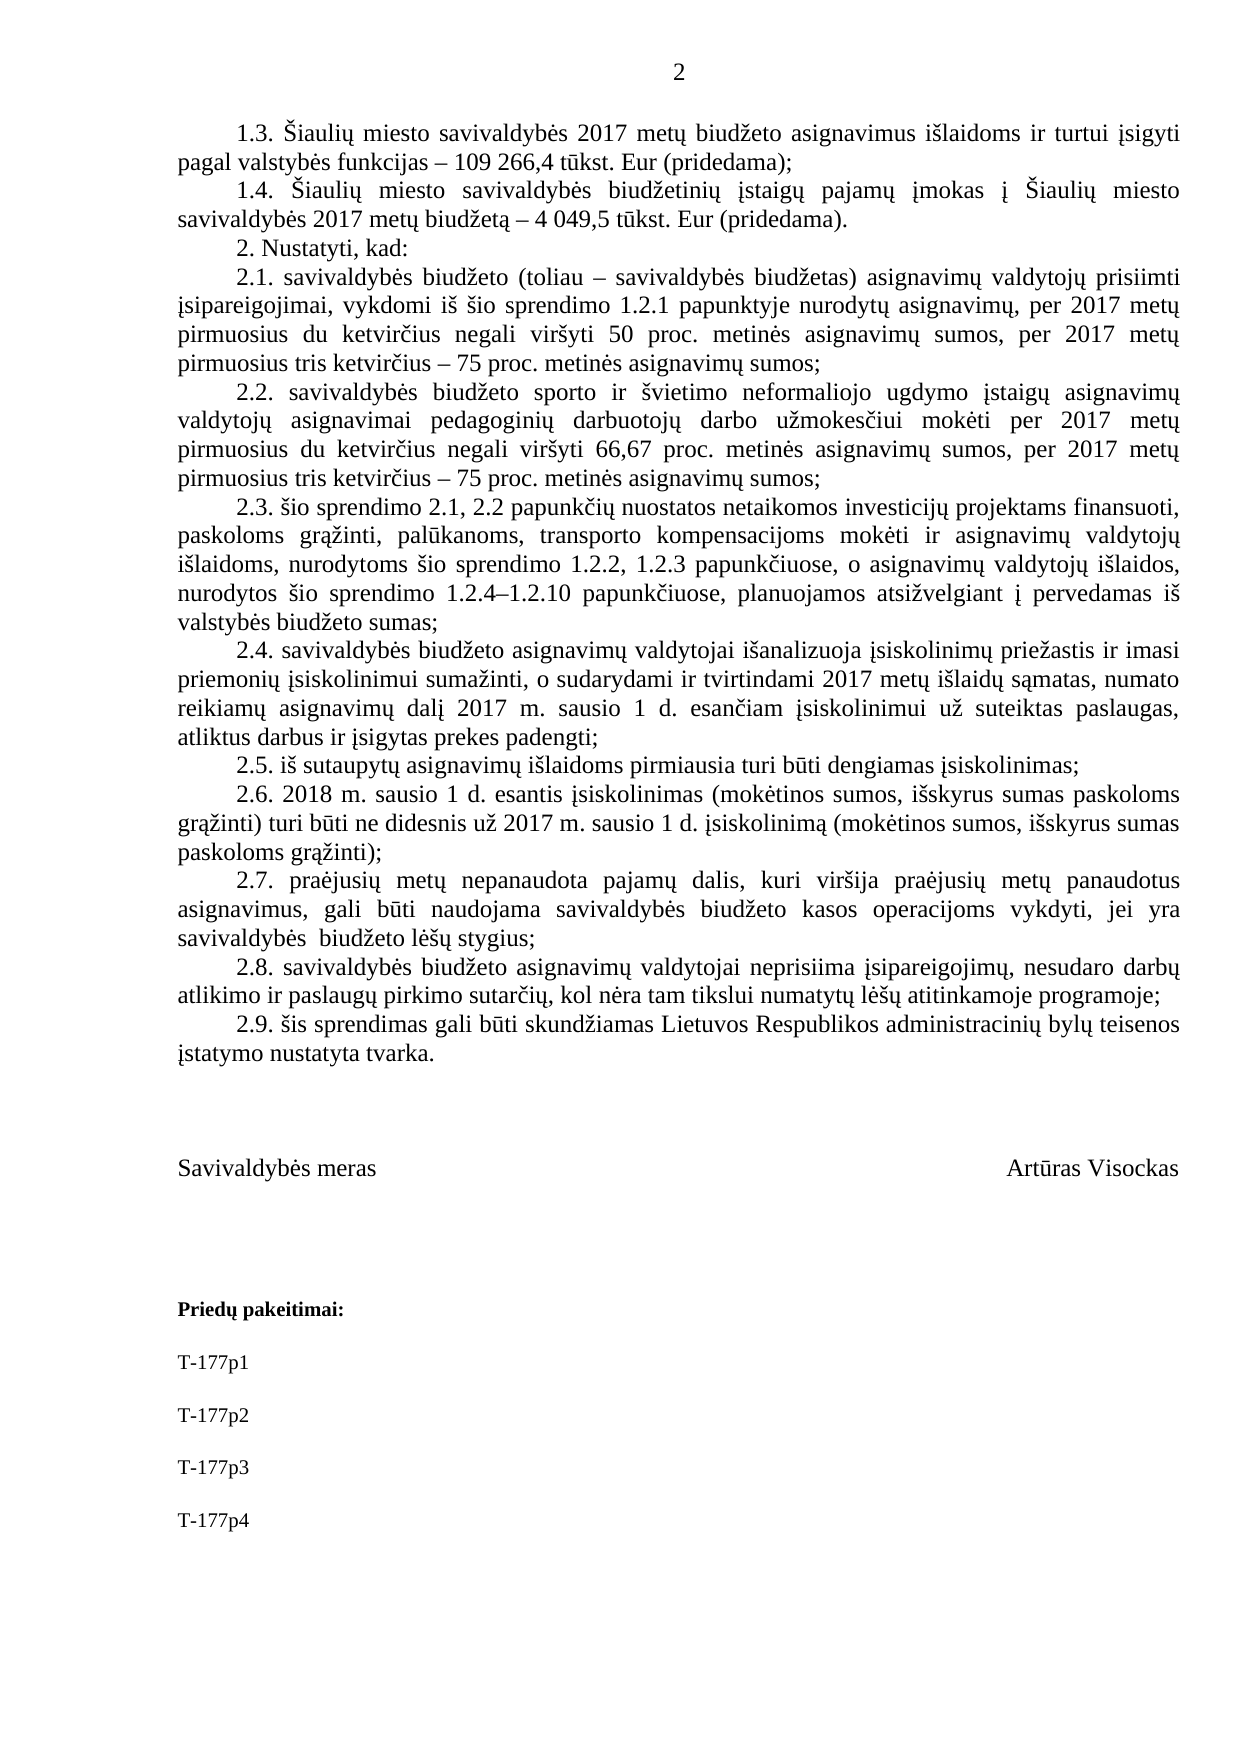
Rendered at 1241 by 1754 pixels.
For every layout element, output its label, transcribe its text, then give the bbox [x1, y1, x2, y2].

text 2.1. savivaldybės biudžeto (toliau – savivaldybės biudžetas) asignavimų valdytojų prisiimti įsipareigojimai, vykdomi iš šio sprendimo 1.2.1 papunktyje nurodytų asignavimų, per 2017 metų pirmuosius du ketvirčius negali viršyti 50 proc. metinės asignavimų sumos, per 2017 metų pirmuosius tris ketvirčius – 75 proc. metinės asignavimų sumos; [177, 262, 1181, 377]
text Savivaldybės meras Artūras Visockas [177, 1153, 1181, 1182]
text 2.2. savivaldybės biudžeto sporto ir švietimo neformaliojo ugdymo įstaigų asignavimų valdytojų asignavimai pedagoginių darbuotojų darbo užmokesčiui mokėti per 2017 metų pirmuosius du ketvirčius negali viršyti 66,67 proc. metinės asignavimų sumos, per 2017 metų pirmuosius tris ketvirčius – 75 proc. metinės asignavimų sumos; [177, 377, 1181, 492]
text 2.4. savivaldybės biudžeto asignavimų valdytojai išanalizuoja įsiskolinimų priežastis ir imasi priemonių įsiskolinimui sumažinti, o sudarydami ir tvirtindami 2017 metų išlaidų sąmatas, numato reikiamų asignavimų dalį 2017 m. sausio 1 d. esančiam įsiskolinimui už suteiktas paslaugas, atliktus darbus ir įsigytas prekes padengti; [177, 636, 1181, 751]
text 2.9. šis sprendimas gali būti skundžiamas Lietuvos Respublikos administracinių bylų teisenos įstatymo nustatyta tvarka. [177, 1009, 1181, 1067]
text 1.4. Šiaulių miesto savivaldybės biudžetinių įstaigų pajamų įmokas į Šiaulių miesto savivaldybės 2017 metų biudžetą – 4 049,5 tūkst. Eur (pridedama). [177, 176, 1181, 233]
text 2.3. šio sprendimo 2.1, 2.2 papunkčių nuostatos netaikomos investicijų projektams finansuoti, paskoloms grąžinti, palūkanoms, transporto kompensacijoms mokėti ir asignavimų valdytojų išlaidoms, nurodytoms šio sprendimo 1.2.2, 1.2.3 papunkčiuose, o asignavimų valdytojų išlaidos, nurodytos šio sprendimo 1.2.4–1.2.10 papunkčiuose, planuojamos atsižvelgiant į pervedamas iš valstybės biudžeto sumas; [177, 492, 1181, 636]
text 2.5. iš sutaupytų asignavimų išlaidoms pirmiausia turi būti dengiamas įsiskolinimas; [177, 751, 1181, 779]
text T-177p1 [177, 1350, 1181, 1374]
text T-177p3 [177, 1455, 1181, 1479]
text 2.8. savivaldybės biudžeto asignavimų valdytojai neprisiima įsipareigojimų, nesudaro darbų atlikimo ir paslaugų pirkimo sutarčių, kol nėra tam tikslui numatytų lėšų atitinkamoje programoje; [177, 952, 1181, 1009]
text T-177p4 [177, 1508, 1181, 1532]
text 2.7. praėjusių metų nepanaudota pajamų dalis, kuri viršija praėjusių metų panaudotus asignavimus, gali būti naudojama savivaldybės biudžeto kasos operacijoms vykdyti, jei yra savivaldybės biudžeto lėšų stygius; [177, 866, 1181, 952]
text T-177p2 [177, 1402, 1181, 1427]
text 1.3. Šiaulių miesto savivaldybės 2017 metų biudžeto asignavimus išlaidoms ir turtui įsigyti pagal valstybės funkcijas – 109 266,4 tūkst. Eur (pridedama); [177, 118, 1181, 176]
text 2. Nustatyti, kad: [177, 233, 1181, 262]
text Priedų pakeitimai: [177, 1297, 1181, 1321]
text 2.6. 2018 m. sausio 1 d. esantis įsiskolinimas (mokėtinos sumos, išskyrus sumas paskoloms grąžinti) turi būti ne didesnis už 2017 m. sausio 1 d. įsiskolinimą (mokėtinos sumos, išskyrus sumas paskoloms grąžinti); [177, 779, 1181, 866]
